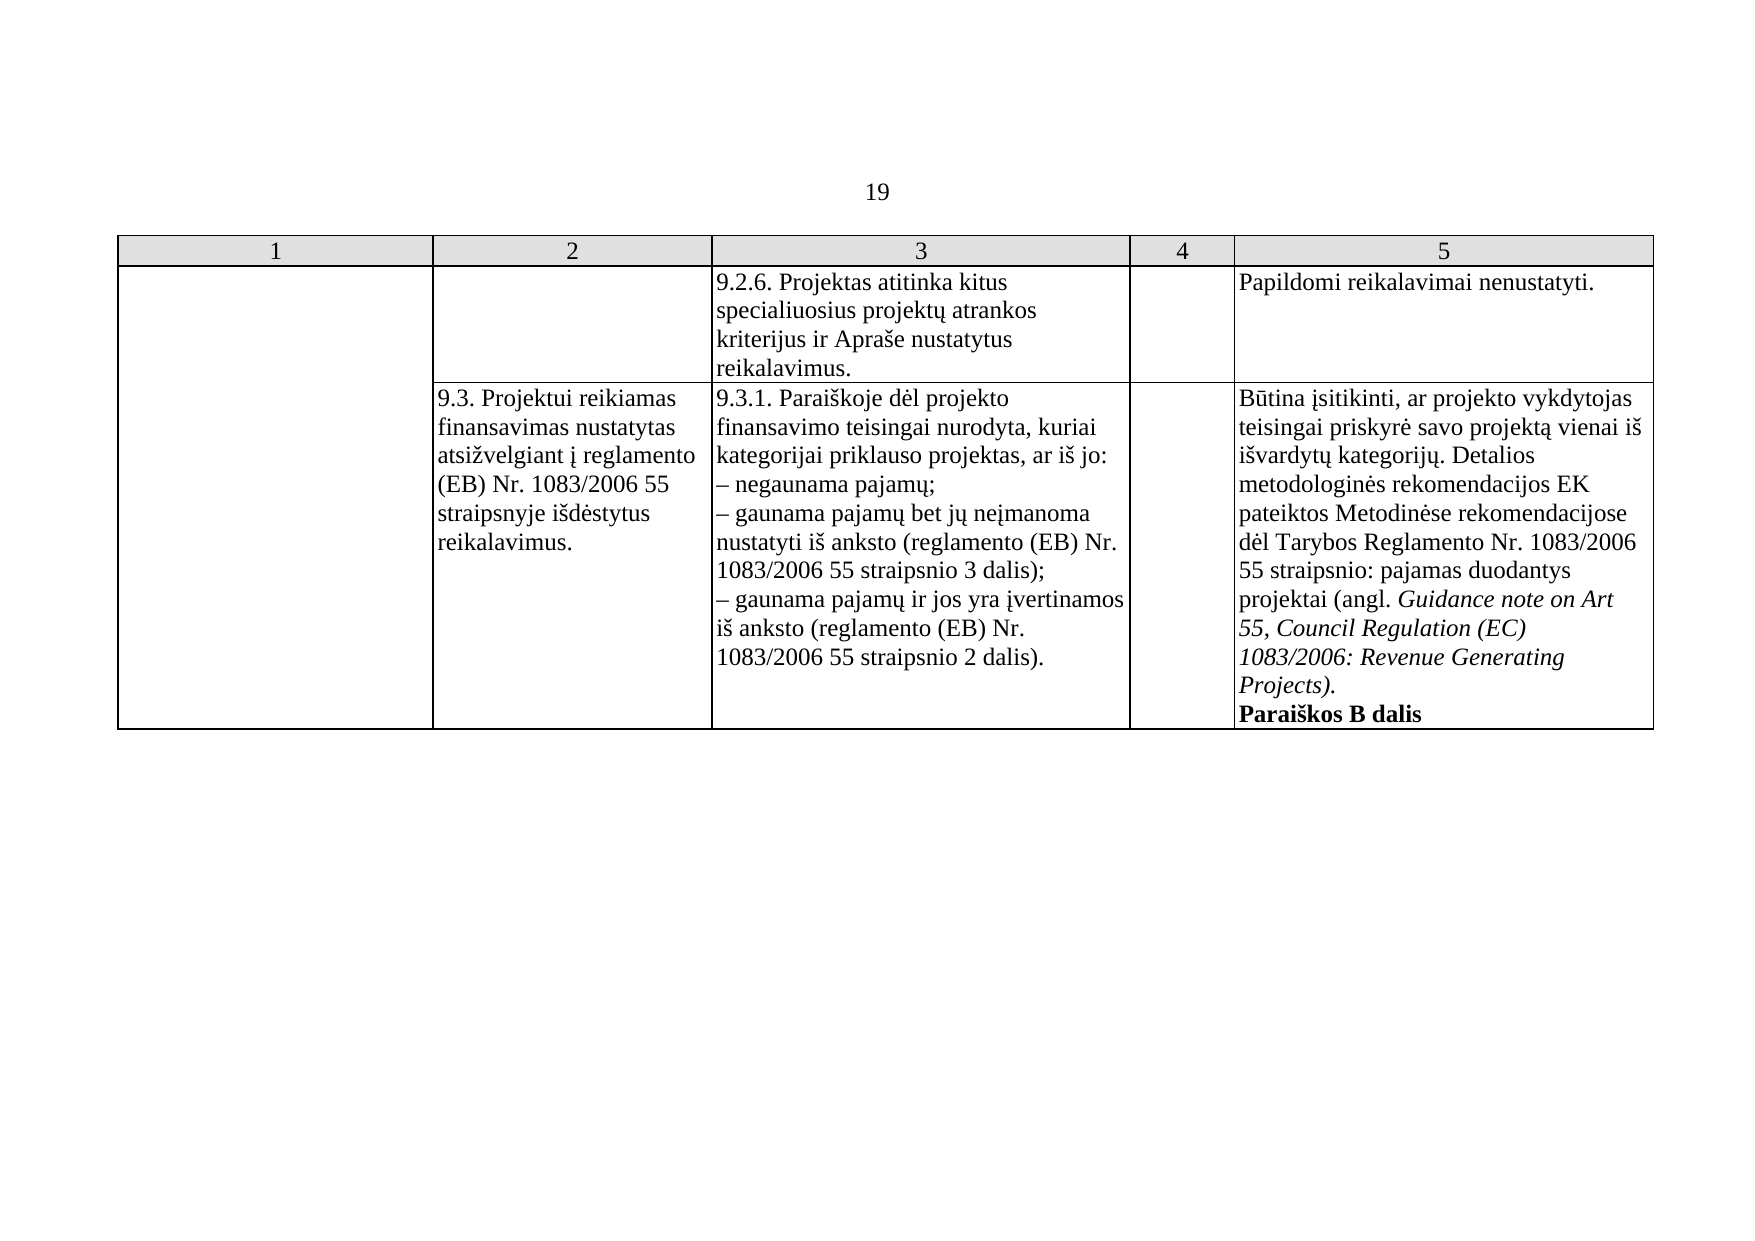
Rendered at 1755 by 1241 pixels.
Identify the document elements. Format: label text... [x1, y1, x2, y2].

table_header 2 [434, 236, 711, 265]
table_cell 9.3.1. Paraiškoje dėl projekto finansavimo teisingai nurodyta, kuriai kategorijai priklauso projektas, ar iš jo: – negaunama pajamų; – gaunama pajamų bet jų neįmanoma nustatyti iš anksto (reglamento (EB) Nr. 1083/2006 55 straipsnio 3 dalis); – gaunama pajamų ir jos yra įvertinamos iš anksto (reglamento (EB) Nr. 1083/2006 55 straipsnio 2 dalis). [713, 383, 1129, 728]
table_cell 9.3. Projektui reikiamas finansavimas nustatytas atsižvelgiant į reglamento (EB) Nr. 1083/2006 55 straipsnyje išdėstytus reikalavimus. [434, 383, 711, 728]
table_cell Papildomi reikalavimai nenustatyti. [1235, 267, 1653, 382]
table_cell [434, 267, 711, 382]
table_header 1 [119, 236, 432, 265]
table_header 4 [1131, 236, 1234, 265]
table_header 3 [713, 236, 1129, 265]
table_header 5 [1235, 236, 1653, 265]
table_cell [119, 267, 432, 728]
table_cell Būtina įsitikinti, ar projekto vykdytojas teisingai priskyrė savo projektą vienai iš išvardytų kategorijų. Detalios metodologinės rekomendacijos EK pateiktos Metodinėse rekomendacijose dėl Tarybos Reglamento Nr. 1083/2006 55 straipsnio: pajamas duodantys projektai (angl. Guidance note on Art 55, Council Regulation (EC) 1083/2006: Revenue Generating Projects). Paraiškos B dalis [1235, 383, 1653, 728]
table_cell [1131, 267, 1234, 382]
table_cell 9.2.6. Projektas atitinka kitus specialiuosius projektų atrankos kriterijus ir Apraše nustatytus reikalavimus. [713, 267, 1129, 382]
table_cell [1131, 383, 1234, 728]
